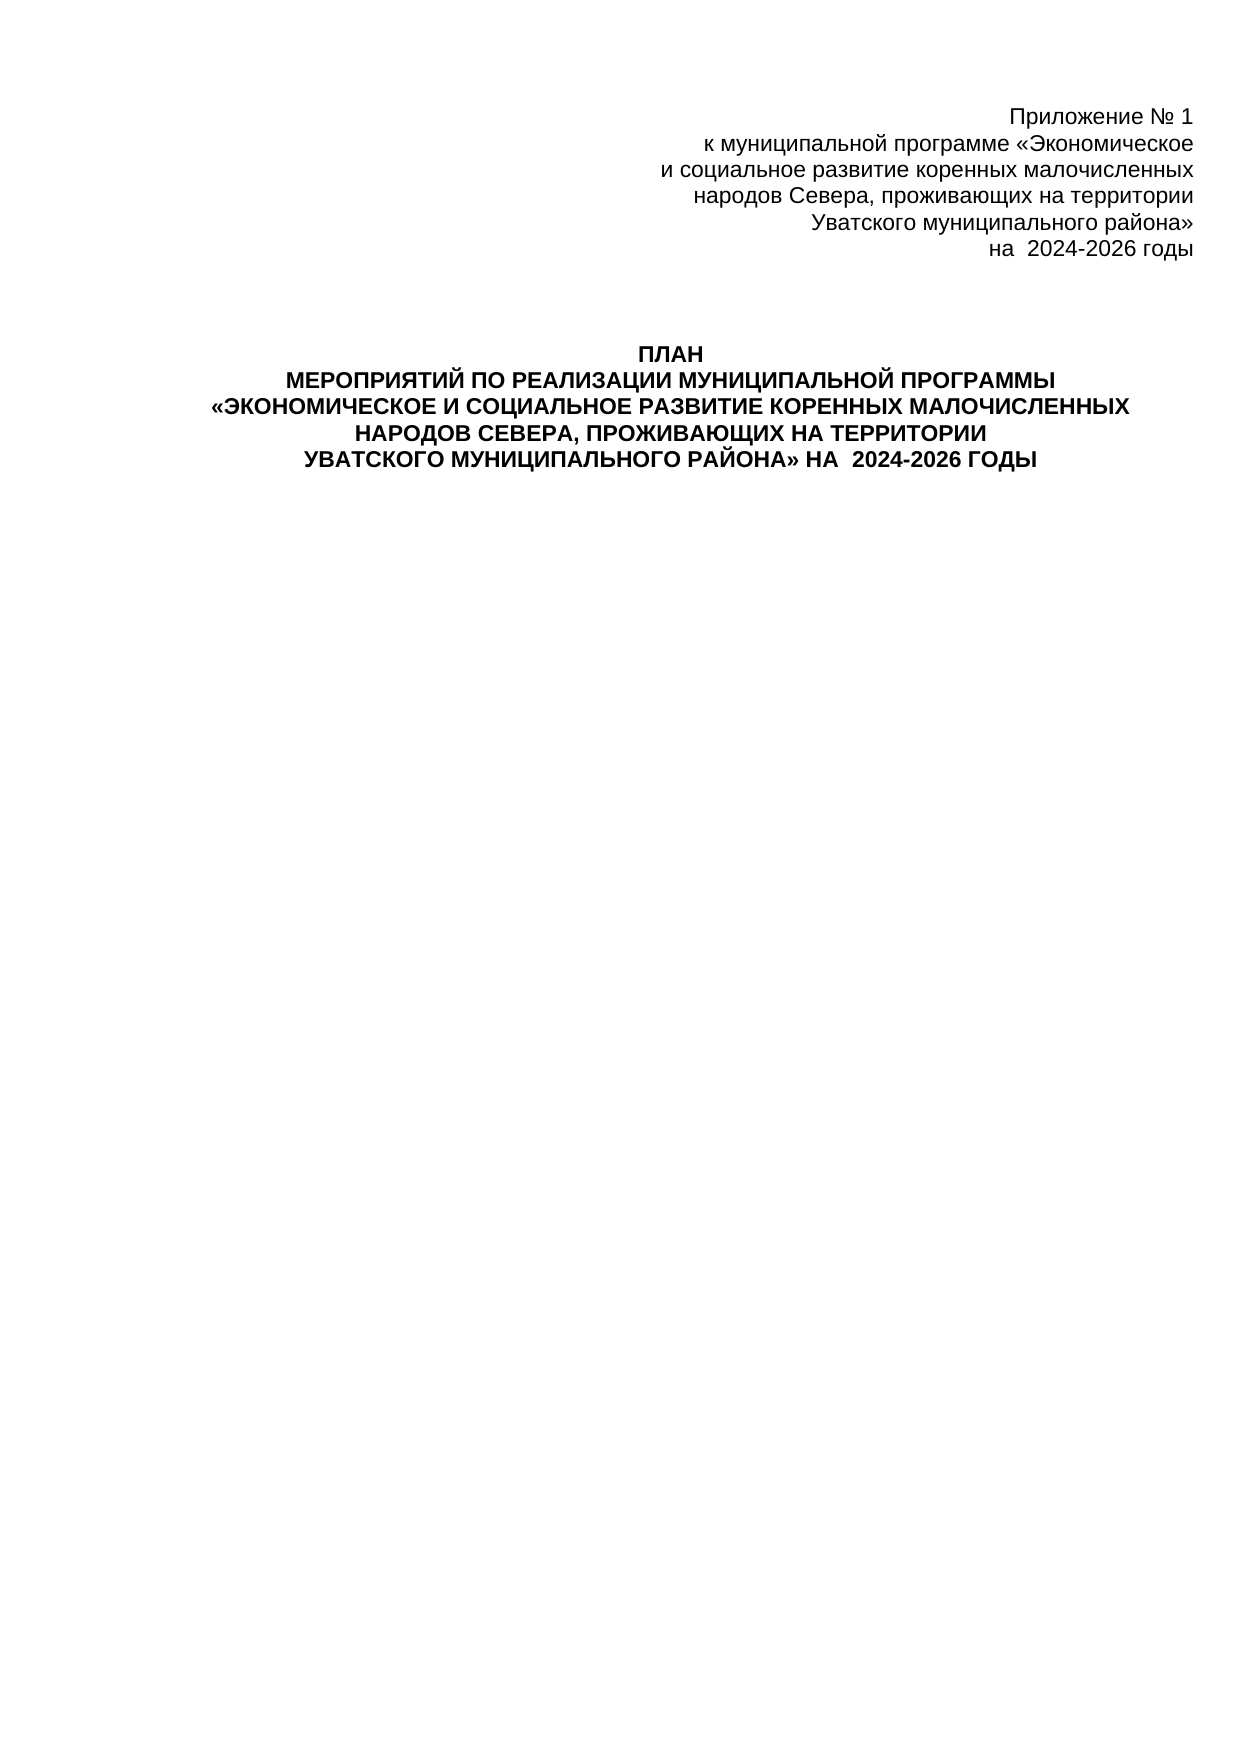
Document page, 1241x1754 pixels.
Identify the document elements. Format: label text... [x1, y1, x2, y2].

text Уватского муниципального района» [148, 209, 1193, 235]
title ПЛАН [148, 341, 1193, 367]
text и социальное развитие коренных малочисленных [148, 156, 1193, 182]
text народов Севера, проживающих на территории [148, 182, 1193, 209]
title «ЭКОНОМИЧЕСКОЕ И СОЦИАЛЬНОЕ РАЗВИТИЕ КОРЕННЫХ МАЛОЧИСЛЕННЫХ [148, 393, 1193, 419]
title МЕРОПРИЯТИЙ ПО РЕАЛИЗАЦИИ МУНИЦИПАЛЬНОЙ ПРОГРАММЫ [148, 367, 1193, 393]
title НАРОДОВ СЕВЕРА, ПРОЖИВАЮЩИХ НА ТЕРРИТОРИИ УВАТСКОГО МУНИЦИПАЛЬНОГО РАЙОНА» НА 2024-2026 ГОДЫ [148, 419, 1193, 472]
text на 2024-2026 годы [148, 235, 1193, 261]
subtitle Приложение № 1 [148, 103, 1193, 130]
text к муниципальной программе «Экономическое [148, 130, 1193, 156]
